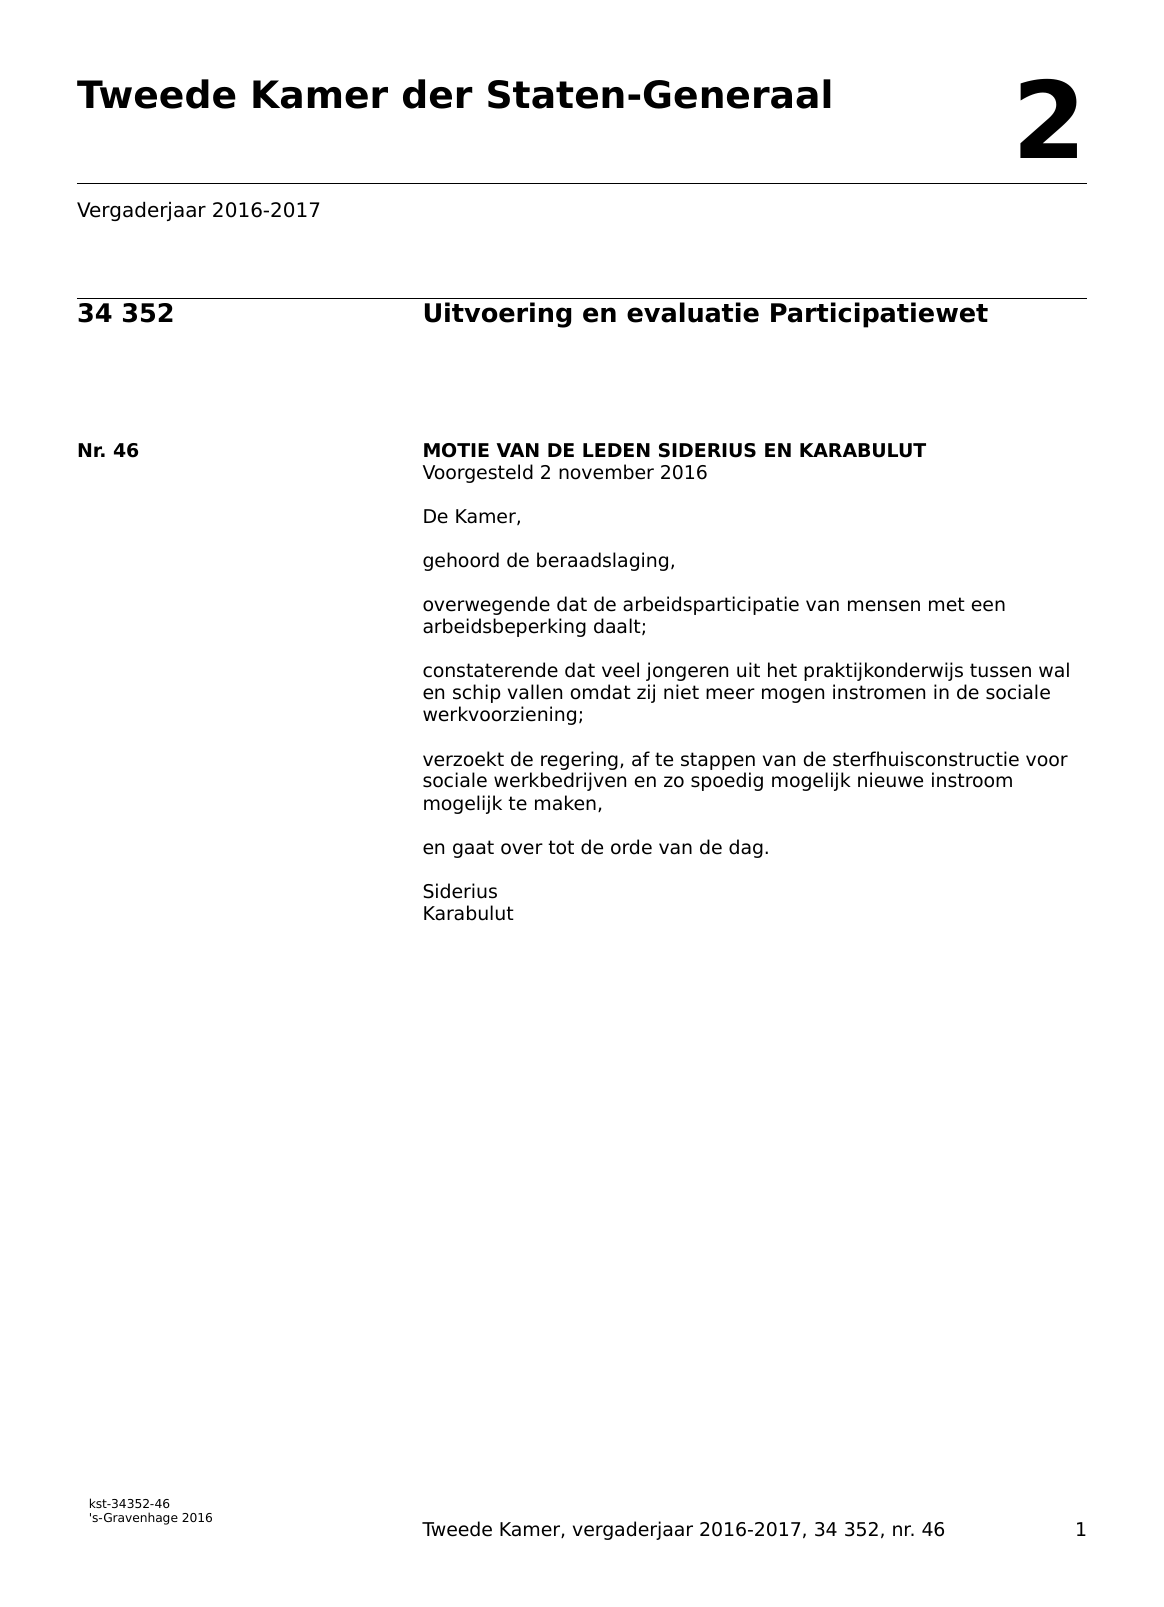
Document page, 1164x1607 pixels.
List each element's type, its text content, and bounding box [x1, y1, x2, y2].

subtitle 34 352 Uitvoering en evaluatie Participatiewet [77, 299, 1087, 329]
text Siderius [422, 881, 1087, 903]
text De Kamer, [422, 506, 1087, 528]
text Voorgesteld 2 november 2016 [422, 462, 1087, 484]
subtitle Nr. 46 MOTIE VAN DE LEDEN SIDERIUS EN KARABULUT [77, 440, 1087, 462]
table_header 2 [886, 59, 1087, 183]
text gehoord de beraadslaging, [422, 550, 1087, 572]
text constaterende dat veel jongeren uit het praktijkonderwijs tussen wal en schip vallen omdat zij niet meer mogen instromen in de sociale werkvoorziening; [422, 660, 1087, 726]
text en gaat over tot de orde van de dag. [422, 837, 1087, 858]
text 's-Gravenhage 2016 [88, 1511, 323, 1525]
text kst-34352-46 [88, 1497, 323, 1511]
text overwegende dat de arbeidsparticipatie van mensen met een arbeidsbeperking daalt; [422, 594, 1087, 638]
text Karabulut [422, 903, 1087, 925]
table_cell Vergaderjaar 2016-2017 [77, 184, 1087, 298]
table_header Tweede Kamer der Staten-Generaal [77, 59, 886, 183]
text verzoekt de regering, af te stappen van de sterfhuisconstructie voor sociale werkbedrijven en zo spoedig mogelijk nieuwe instroom mogelijk te maken, [422, 748, 1087, 814]
